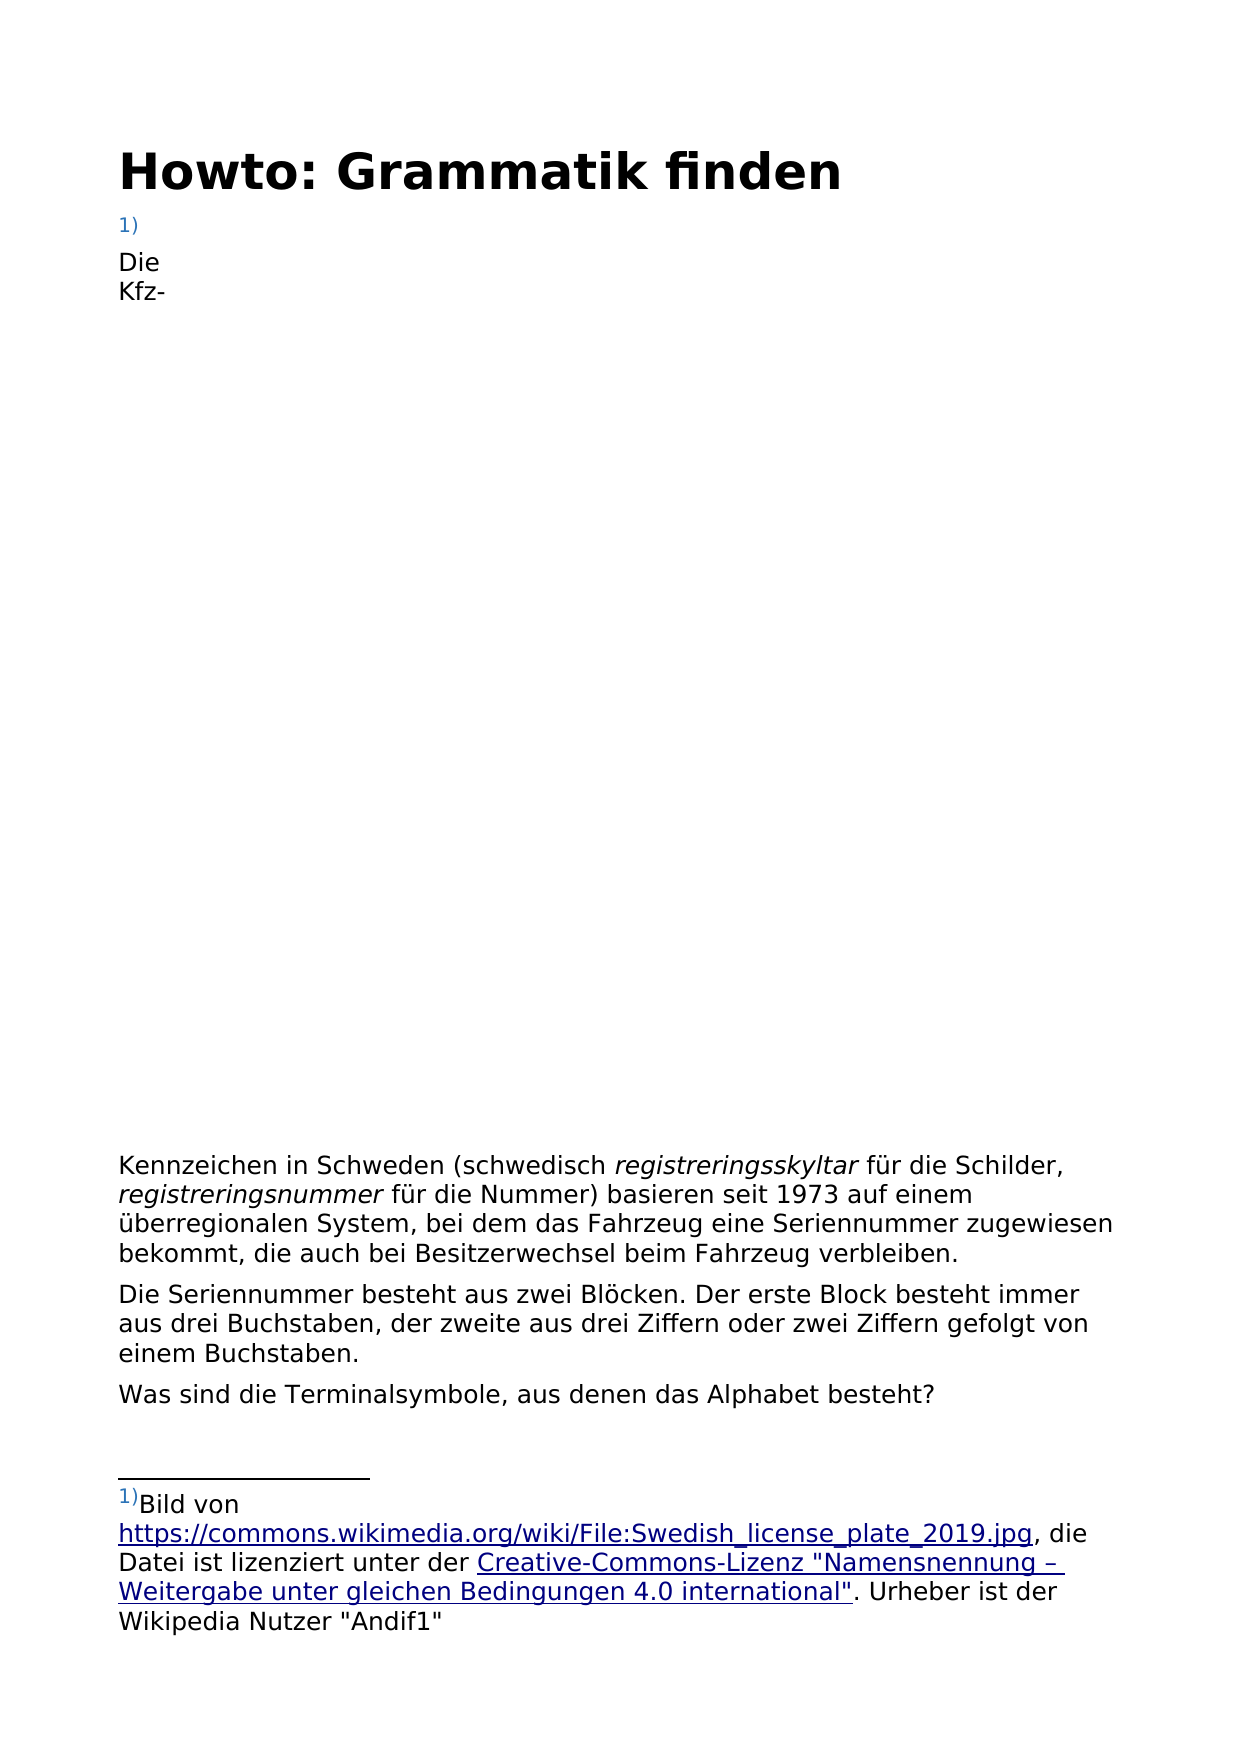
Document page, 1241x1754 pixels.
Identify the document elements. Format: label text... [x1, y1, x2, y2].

text Die Kfz-Kennzeichen in Schweden (schwedisch registreringsskyltar für die Schilder, registreringsnummer für die Nummer) basieren seit 1973 auf einem überregionalen System, bei dem das Fahrzeug eine Seriennummer zugewiesen bekommt, die auch bei Besitzerwechsel beim Fahrzeug verbleiben. [118, 214, 1122, 1268]
subtitle Howto: Grammatik finden [118, 143, 1122, 201]
text Die Seriennummer besteht aus zwei Blöcken. Der erste Block besteht immer aus drei Buchstaben, der zweite aus drei Ziffern oder zwei Ziffern gefolgt von einem Buchstaben. [118, 1281, 1122, 1368]
text Bild von https://commons.wikimedia.org/wiki/File:Swedish_license_plate_2019.jpg, die Datei ist lizenziert unter der Creative-Commons-Lizenz "Namensnennung – Weitergabe unter gleichen Bedingungen 4.0 international". Urheber ist der Wikipedia Nutzer "Andif1" [118, 1485, 1122, 1636]
text Was sind die Terminalsymbole, aus denen das Alphabet besteht? [118, 1381, 1122, 1410]
